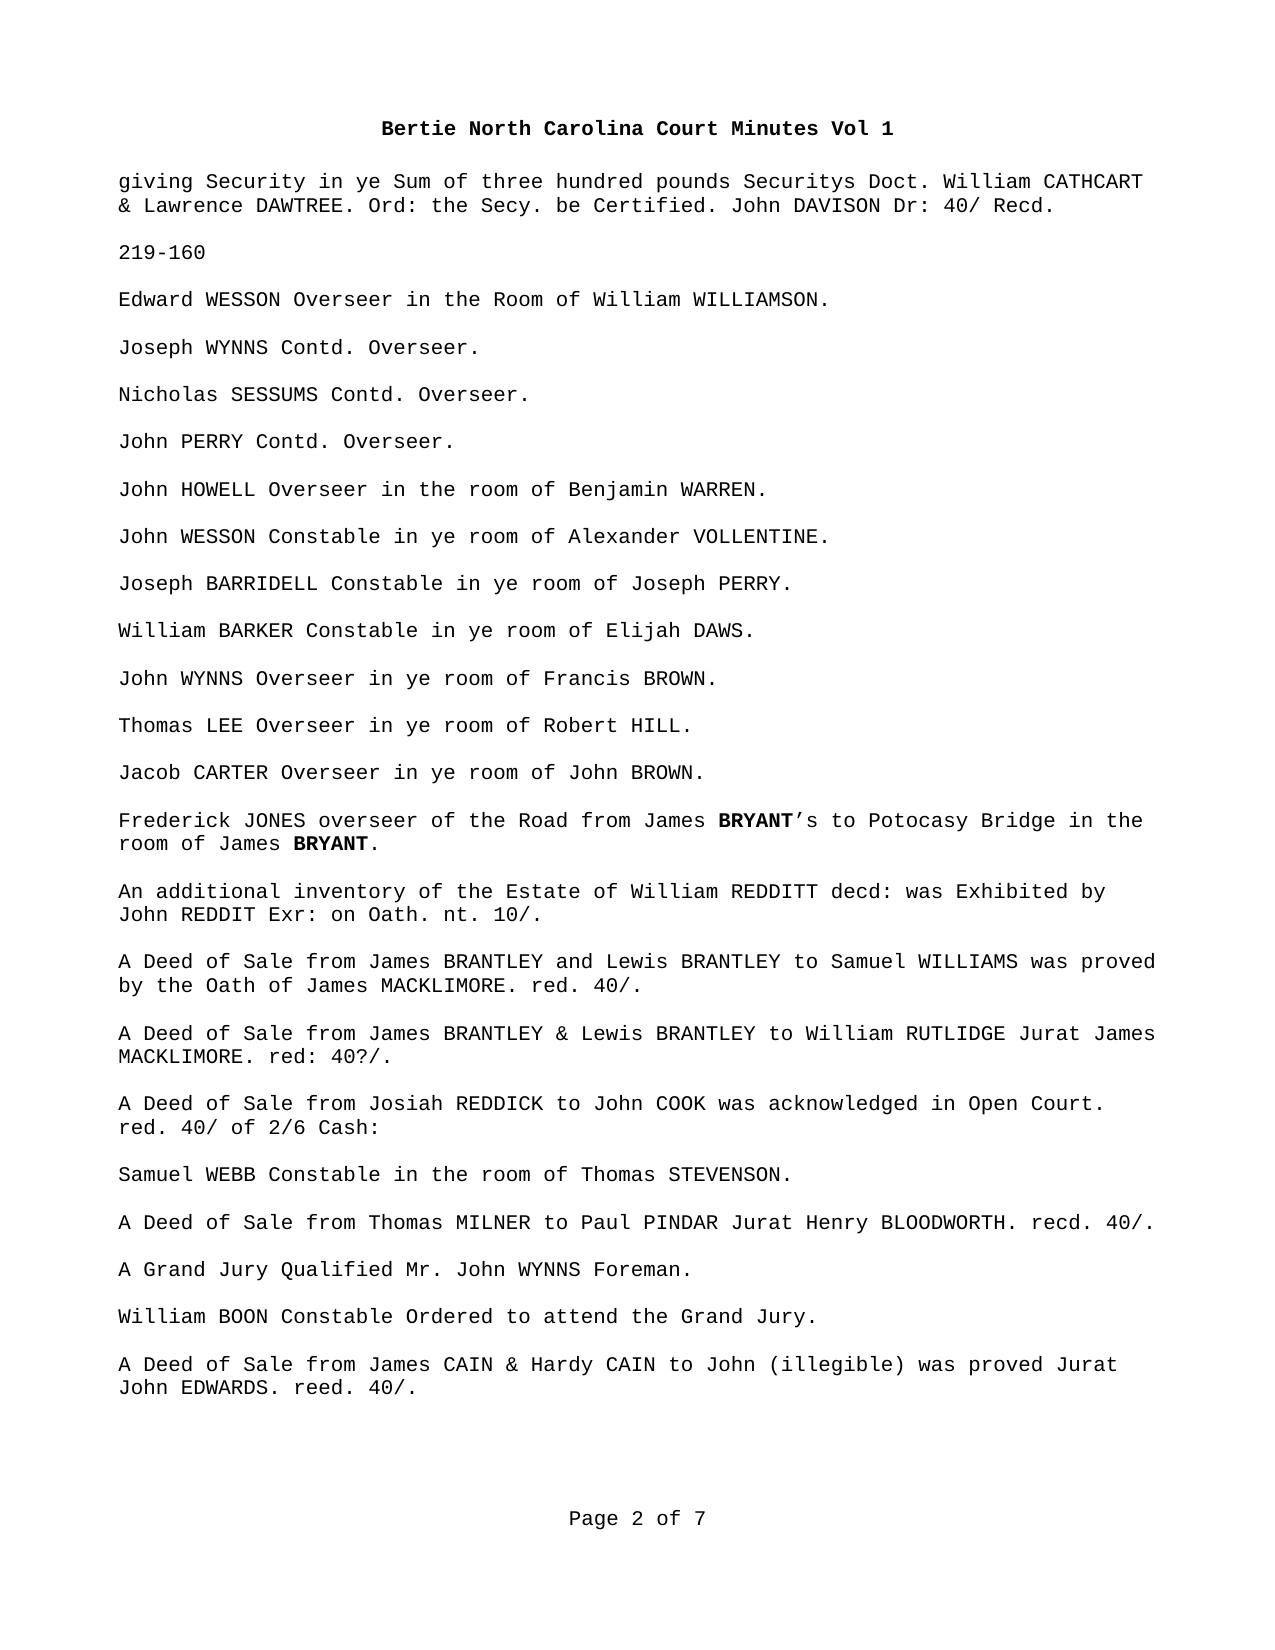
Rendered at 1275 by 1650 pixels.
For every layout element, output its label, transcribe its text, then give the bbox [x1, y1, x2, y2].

text A Grand Jury Qualified Mr. John WYNNS Foreman. [118, 1259, 1157, 1283]
text Edward WESSON Overseer in the Room of William WILLIAMSON. [118, 289, 1157, 313]
text Frederick JONES overseer of the Road from James BRYANT’s to Potocasy Bridge in the room of James BRYANT. [118, 810, 1157, 857]
text A Deed of Sale from James CAIN & Hardy CAIN to John (illegible) was proved Jurat John EDWARDS. reed. 40/. [118, 1353, 1157, 1401]
text A Deed of Sale from Thomas MILNER to Paul PINDAR Jurat Henry BLOODWORTH. recd. 40/. [118, 1212, 1157, 1235]
text John WESSON Constable in ye room of Alexander VOLLENTINE. [118, 526, 1157, 549]
text A Deed of Sale from James BRANTLEY and Lewis BRANTLEY to Samuel WILLIAMS was proved by the Oath of James MACKLIMORE. red. 40/. [118, 952, 1157, 999]
text John WYNNS Overseer in ye room of Francis BROWN. [118, 668, 1157, 691]
text John PERRY Contd. Overseer. [118, 431, 1157, 455]
text An additional inventory of the Estate of William REDDITT decd: was Exhibited by John REDDIT Exr: on Oath. nt. 10/. [118, 881, 1157, 928]
text Joseph BARRIDELL Constable in ye room of Joseph PERRY. [118, 573, 1157, 597]
text giving Security in ye Sum of three hundred pounds Securitys Doct. William CATHCART & Lawrence DAWTREE. Ord: the Secy. be Certified. John DAVISON Dr: 40/ Recd. [118, 171, 1157, 218]
text John HOWELL Overseer in the room of Benjamin WARREN. [118, 479, 1157, 502]
text A Deed of Sale from James BRANTLEY & Lewis BRANTLEY to William RUTLIDGE Jurat James [118, 1022, 1157, 1046]
text Samuel WEBB Constable in the room of Thomas STEVENSON. [118, 1164, 1157, 1188]
text Joseph WYNNS Contd. Overseer. [118, 337, 1157, 360]
text 219-160 [118, 242, 1157, 266]
text Thomas LEE Overseer in ye room of Robert HILL. [118, 715, 1157, 739]
text A Deed of Sale from Josiah REDDICK to John COOK was acknowledged in Open Court. red. 40/ of 2/6 Cash: [118, 1093, 1157, 1141]
text Nicholas SESSUMS Contd. Overseer. [118, 384, 1157, 408]
text William BOON Constable Ordered to attend the Grand Jury. [118, 1306, 1157, 1330]
text Jacob CARTER Overseer in ye room of John BROWN. [118, 762, 1157, 786]
text William BARKER Constable in ye room of Elijah DAWS. [118, 621, 1157, 644]
text MACKLIMORE. red: 40?/. [118, 1046, 1157, 1070]
